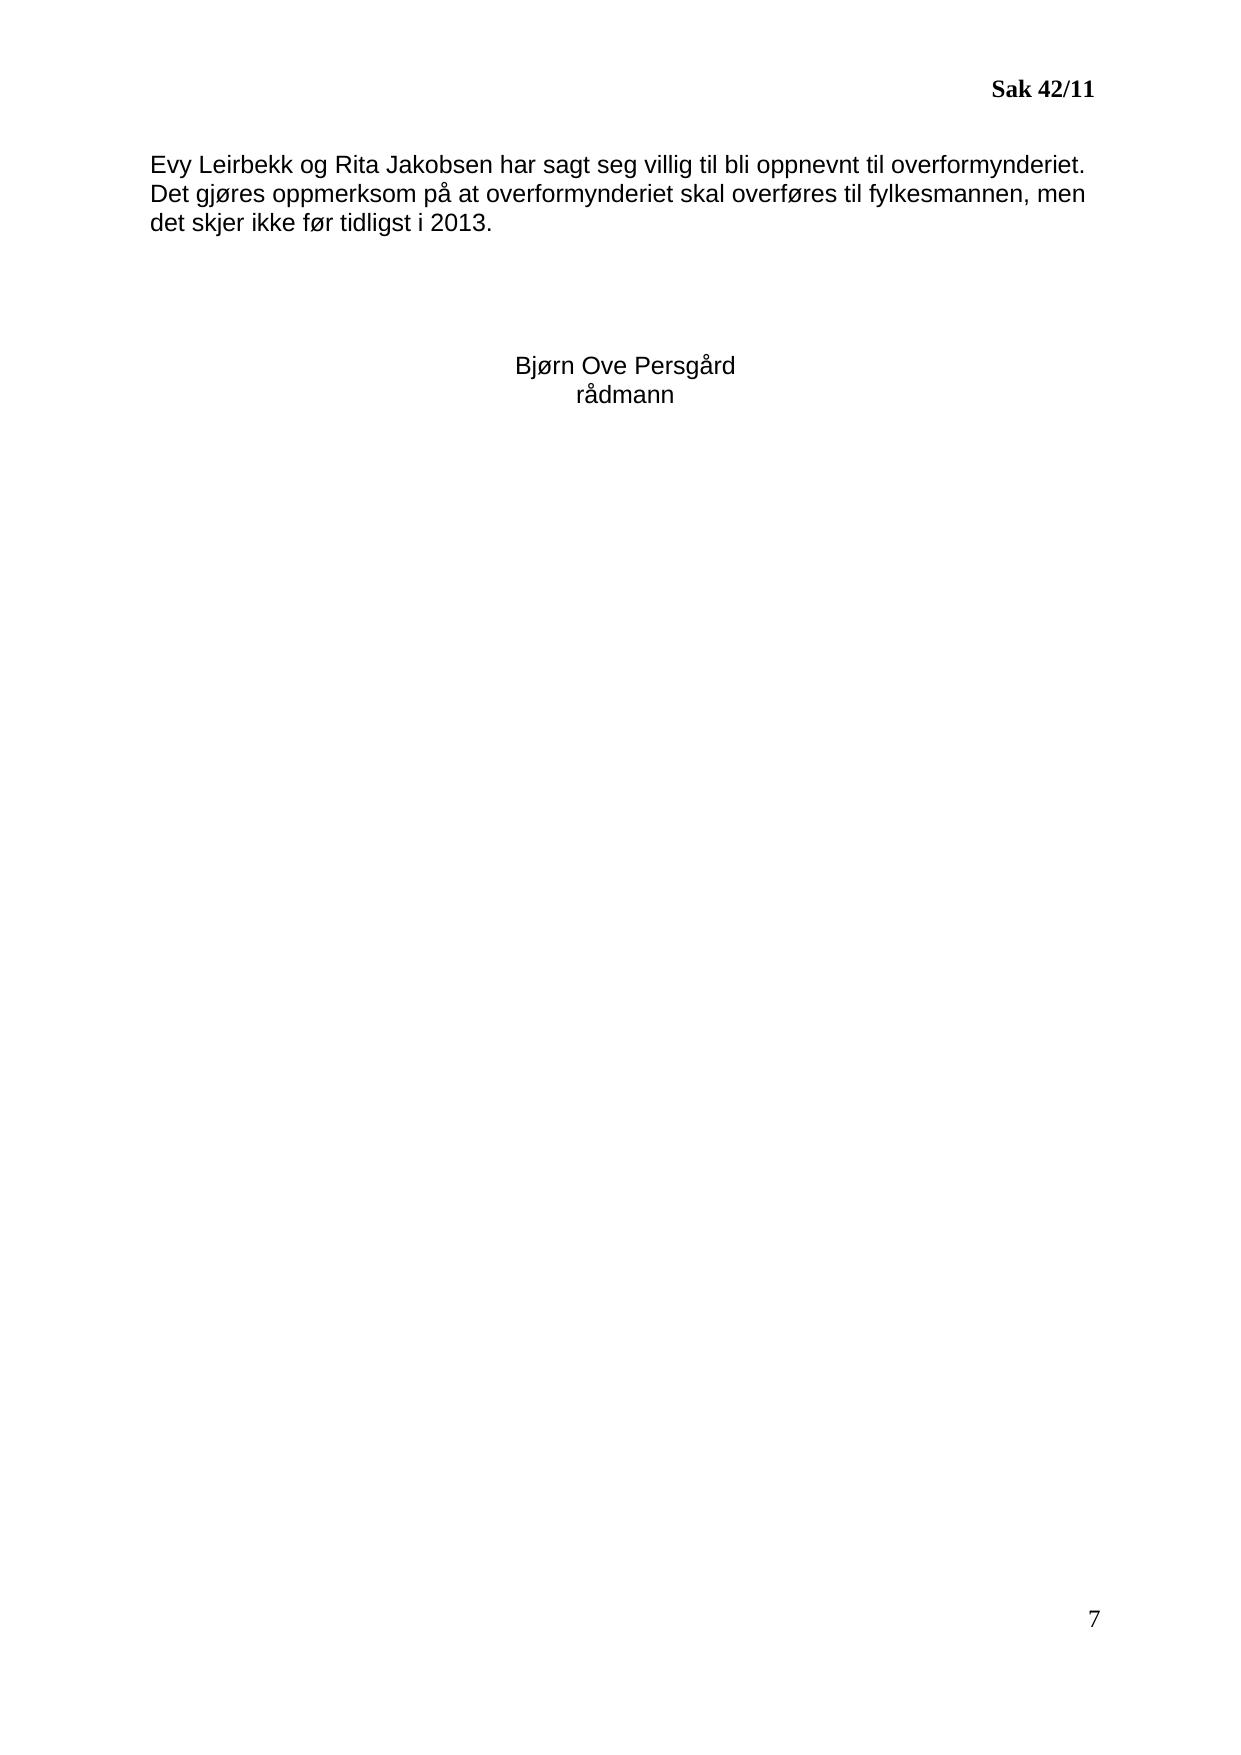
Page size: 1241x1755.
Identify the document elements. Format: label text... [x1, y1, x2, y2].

text Bjørn Ove Persgård [150, 351, 1100, 380]
text rådmann [150, 380, 1100, 409]
text Evy Leirbekk og Rita Jakobsen har sagt seg villig til bli oppnevnt til overformynderiet. Det gjøres oppmerksom på at overformynderiet skal overføres til fylkesmannen, men det skjer ikke før tidligst i 2013. [150, 150, 1100, 236]
